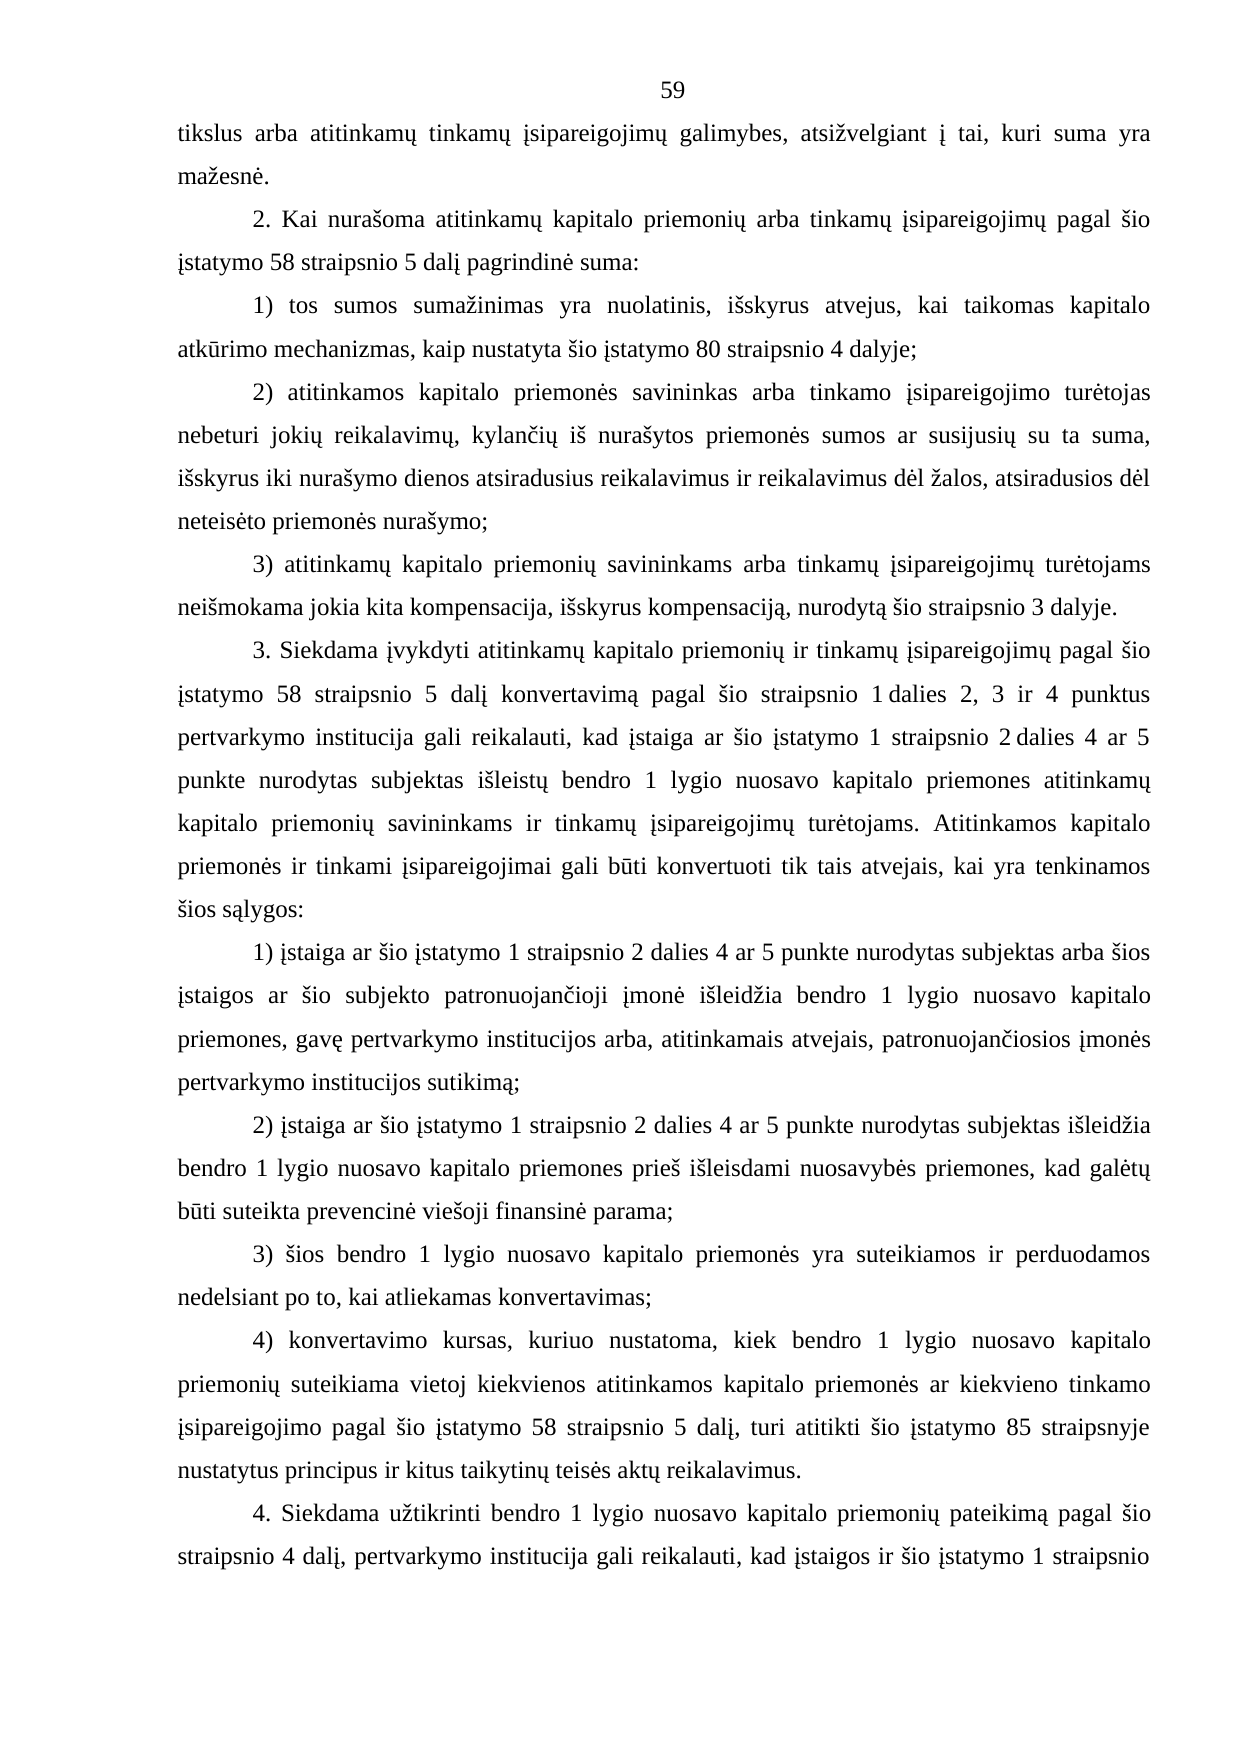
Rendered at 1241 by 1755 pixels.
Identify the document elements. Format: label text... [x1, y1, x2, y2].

text tikslus arba atitinkamų tinkamų įsipareigojimų galimybes, atsižvelgiant į tai, kuri suma yra mažesnė. [177, 118, 1152, 190]
text 4. Siekdama užtikrinti bendro 1 lygio nuosavo kapitalo priemonių pateikimą pagal šio straipsnio 4 dalį, pertvarkymo institucija gali reikalauti, kad įstaigos ir šio įstatymo 1 straipsnio [177, 1498, 1152, 1570]
text 3) atitinkamų kapitalo priemonių savininkams arba tinkamų įsipareigojimų turėtojams neišmokama jokia kita kompensacija, išskyrus kompensaciją, nurodytą šio straipsnio 3 dalyje. [177, 549, 1152, 621]
text 3) šios bendro 1 lygio nuosavo kapitalo priemonės yra suteikiamos ir perduodamos nedelsiant po to, kai atliekamas konvertavimas; [177, 1239, 1152, 1311]
text 3. Siekdama įvykdyti atitinkamų kapitalo priemonių ir tinkamų įsipareigojimų pagal šio įstatymo 58 straipsnio 5 dalį konvertavimą pagal šio straipsnio 1 dalies 2, 3 ir 4 punktus pertvarkymo institucija gali reikalauti, kad įstaiga ar šio įstatymo 1 straipsnio 2 dalies 4 ar 5 punkte nurodytas subjektas išleistų bendro 1 lygio nuosavo kapitalo priemones atitinkamų kapitalo priemonių savininkams ir tinkamų įsipareigojimų turėtojams. Atitinkamos kapitalo priemonės ir tinkami įsipareigojimai gali būti konvertuoti tik tais atvejais, kai yra tenkinamos šios sąlygos: [177, 636, 1152, 923]
text 2. Kai nurašoma atitinkamų kapitalo priemonių arba tinkamų įsipareigojimų pagal šio įstatymo 58 straipsnio 5 dalį pagrindinė suma: [177, 204, 1152, 276]
text 4) konvertavimo kursas, kuriuo nustatoma, kiek bendro 1 lygio nuosavo kapitalo priemonių suteikiama vietoj kiekvienos atitinkamos kapitalo priemonės ar kiekvieno tinkamo įsipareigojimo pagal šio įstatymo 58 straipsnio 5 dalį, turi atitikti šio įstatymo 85 straipsnyje nustatytus principus ir kitus taikytinų teisės aktų reikalavimus. [177, 1326, 1152, 1484]
text 1) įstaiga ar šio įstatymo 1 straipsnio 2 dalies 4 ar 5 punkte nurodytas subjektas arba šios įstaigos ar šio subjekto patronuojančioji įmonė išleidžia bendro 1 lygio nuosavo kapitalo priemones, gavę pertvarkymo institucijos arba, atitinkamais atvejais, patronuojančiosios įmonės pertvarkymo institucijos sutikimą; [177, 937, 1152, 1096]
text 2) įstaiga ar šio įstatymo 1 straipsnio 2 dalies 4 ar 5 punkte nurodytas subjektas išleidžia bendro 1 lygio nuosavo kapitalo priemones prieš išleisdami nuosavybės priemones, kad galėtų būti suteikta prevencinė viešoji finansinė parama; [177, 1110, 1152, 1225]
text 1) tos sumos sumažinimas yra nuolatinis, išskyrus atvejus, kai taikomas kapitalo atkūrimo mechanizmas, kaip nustatyta šio įstatymo 80 straipsnio 4 dalyje; [177, 291, 1152, 362]
text 2) atitinkamos kapitalo priemonės savininkas arba tinkamo įsipareigojimo turėtojas nebeturi jokių reikalavimų, kylančių iš nurašytos priemonės sumos ar susijusių su ta suma, išskyrus iki nurašymo dienos atsiradusius reikalavimus ir reikalavimus dėl žalos, atsiradusios dėl neteisėto priemonės nurašymo; [177, 377, 1152, 535]
